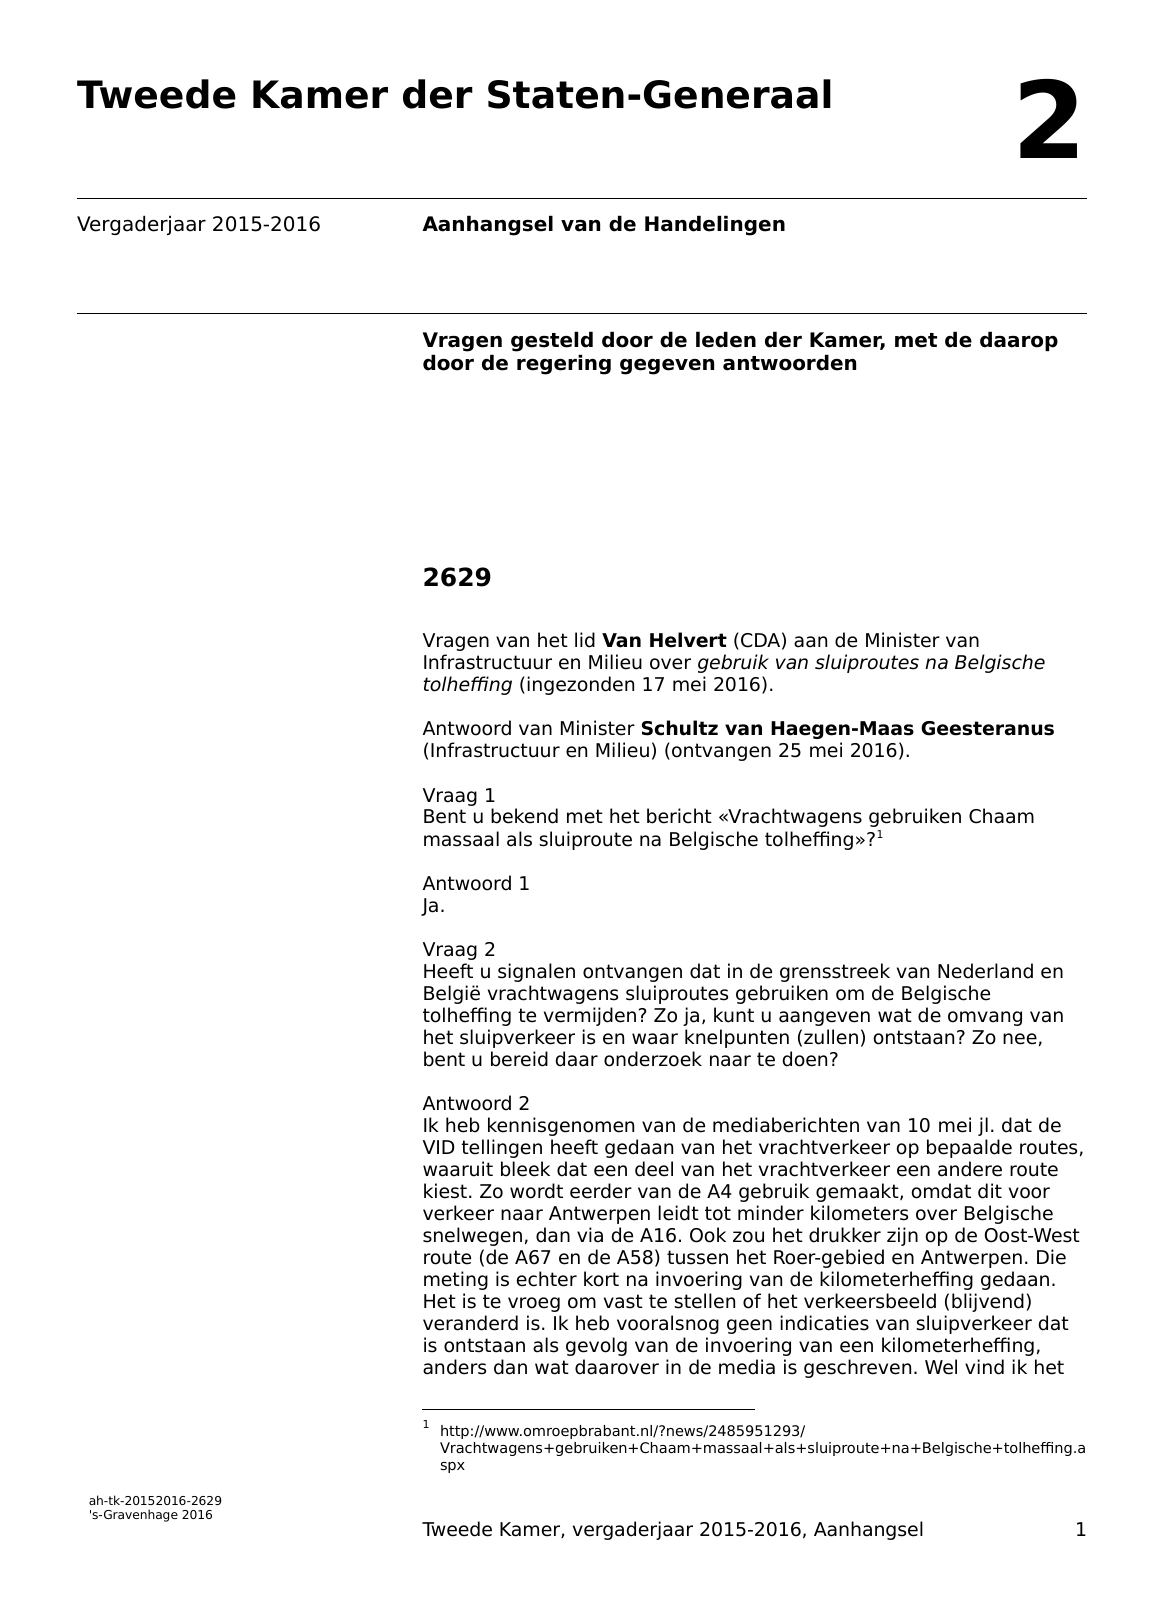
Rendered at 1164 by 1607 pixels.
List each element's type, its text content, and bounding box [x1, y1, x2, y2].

text Antwoord 1 [422, 873, 1087, 894]
text Vraag 1 [422, 784, 1087, 806]
table_cell [77, 314, 422, 375]
text Heeft u signalen ontvangen dat in de grensstreek van Nederland en België vrachtwagens sluiproutes gebruiken om de Belgische tolheffing te vermijden? Zo ja, kunt u aangeven wat de omvang van het sluipverkeer is en waar knelpunten (zullen) ontstaan? Zo nee, bent u bereid daar onderzoek naar te doen? [422, 961, 1087, 1071]
text Vragen van het lid Van Helvert (CDA) aan de Minister van Infrastructuur en Milieu over gebruik van sluiproutes na Belgische tolheffing (ingezonden 17 mei 2016). [422, 630, 1087, 696]
text Bent u bekend met het bericht «Vrachtwagens gebruiken Chaam massaal als sluiproute na Belgische tolheffing»? [422, 806, 1087, 850]
text 2629 [422, 563, 1087, 592]
text Antwoord van Minister Schultz van Haegen-Maas Geesteranus (Infrastructuur en Milieu) (ontvangen 25 mei 2016). [422, 718, 1087, 762]
table_cell Vragen gesteld door de leden der Kamer, met de daarop door de regering gegeven antwoorden [422, 314, 1087, 375]
text Ja. [422, 894, 1087, 917]
text Vraag 2 [422, 939, 1087, 961]
text http://www.omroepbrabant.nl/?news/2485951293/Vrachtwagens+gebruiken+Chaam+massaal+als+sluiproute+na+Belgische+tolheffing.aspx [422, 1418, 1087, 1474]
table_cell Vergaderjaar 2015-2016 [77, 199, 422, 313]
text Antwoord 2 [422, 1093, 1087, 1115]
table_cell Aanhangsel van de Handelingen [422, 199, 1087, 313]
text 's-Gravenhage 2016 [88, 1508, 323, 1522]
table_header 2 [886, 59, 1087, 198]
text ah-tk-20152016-2629 [88, 1494, 323, 1508]
text Ik heb kennisgenomen van de mediaberichten van 10 mei jl. dat de VID tellingen heeft gedaan van het vrachtverkeer op bepaalde routes, waaruit bleek dat een deel van het vrachtverkeer een andere route kiest. Zo wordt eerder van de A4 gebruik gemaakt, omdat dit voor verkeer naar Antwerpen leidt tot minder kilometers over Belgische snelwegen, dan via de A16. Ook zou het drukker zijn op de Oost-West route (de A67 en de A58) tussen het Roer-gebied en Antwerpen. Die meting is echter kort na invoering van de kilometerheffing gedaan. Het is te vroeg om vast te stellen of het verkeersbeeld (blijvend) veranderd is. Ik heb vooralsnog geen indicaties van sluipverkeer dat is ontstaan als gevolg van de invoering van een kilometerheffing, anders dan wat daarover in de media is geschreven. Wel vind ik het [422, 1115, 1087, 1378]
table_header Tweede Kamer der Staten-Generaal [77, 59, 886, 198]
